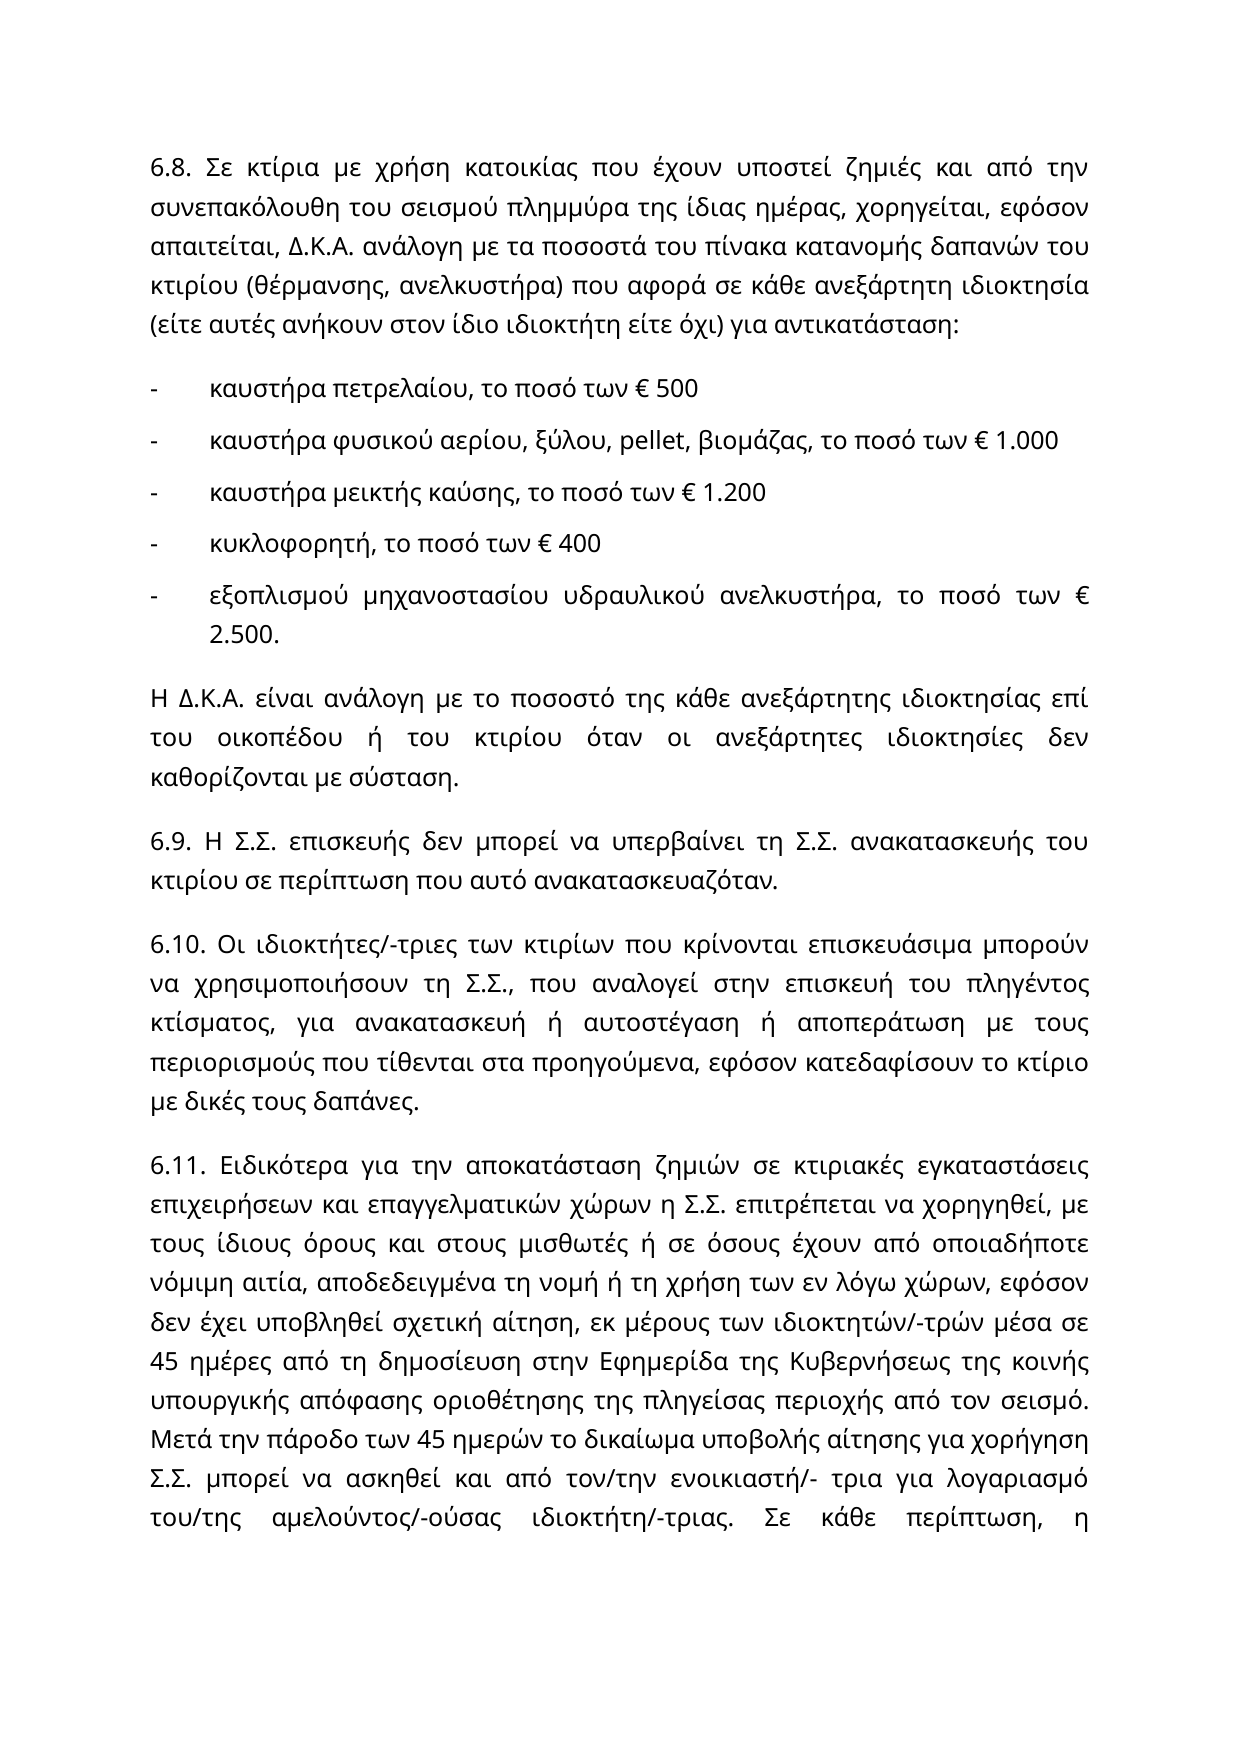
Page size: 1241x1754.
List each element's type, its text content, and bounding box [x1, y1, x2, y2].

text 6.8. Σε κτίρια με χρήση κατοικίας που έχουν υποστεί ζημιές και από την συνεπακόλουθη του σεισμού πλημμύρα της ίδιας ημέρας, χορηγείται, εφόσον απαιτείται, Δ.Κ.Α. ανάλογη με τα ποσοστά του πίνακα κατανομής δαπανών του κτιρίου (θέρμανσης, ανελκυστήρα) που αφορά σε κάθε ανεξάρτητη ιδιοκτησία (είτε αυτές ανήκουν στον ίδιο ιδιοκτήτη είτε όχι) για αντικατάσταση: [150, 150, 1090, 341]
text 6.10. Οι ιδιοκτήτες/-τριες των κτιρίων που κρίνονται επισκευάσιμα μπορούν να χρησιμοποιήσουν τη Σ.Σ., που αναλογεί στην επισκευή του πληγέντος κτίσματος, για ανακατασκευή ή αυτοστέγαση ή αποπεράτωση με τους περιορισμούς που τίθενται στα προηγούμενα, εφόσον κατεδαφίσουν το κτίριο με δικές τους δαπάνες. [150, 927, 1090, 1117]
text 6.11. Ειδικότερα για την αποκατάσταση ζημιών σε κτιριακές εγκαταστάσεις επιχειρήσεων και επαγγελματικών χώρων η Σ.Σ. επιτρέπεται να χορηγηθεί, με τους ίδιους όρους και στους μισθωτές ή σε όσους έχουν από οποιαδήποτε νόμιμη αιτία, αποδεδειγμένα τη νομή ή τη χρήση των εν λόγω χώρων, εφόσον δεν έχει υποβληθεί σχετική αίτηση, εκ μέρους των ιδιοκτητών/-τρών μέσα σε 45 ημέρες από τη δημοσίευση στην Εφημερίδα της Κυβερνήσεως της κοινής υπουργικής απόφασης οριοθέτησης της πληγείσας περιοχής από τον σεισμό. Μετά την πάροδο των 45 ημερών το δικαίωμα υποβολής αίτησης για χορήγηση Σ.Σ. μπορεί να ασκηθεί και από τον/την ενοικιαστή/- τρια για λογαριασμό του/της αμελούντος/-ούσας ιδιοκτήτη/-τριας. Σε κάθε περίπτωση, η [150, 1147, 1090, 1534]
list - καυστήρα μεικτής καύσης, το ποσό των € 1.200 [150, 474, 1090, 508]
text 6.9. H Σ.Σ. επισκευής δεν μπορεί να υπερβαίνει τη Σ.Σ. ανακατασκευής του κτιρίου σε περίπτωση που αυτό ανακατασκευαζόταν. [150, 823, 1090, 897]
list - εξοπλισμού μηχανοστασίου υδραυλικού ανελκυστήρα, το ποσό των € 2.500. [150, 577, 1090, 651]
text Η Δ.Κ.Α. είναι ανάλογη με το ποσοστό της κάθε ανεξάρτητης ιδιοκτησίας επί του οικοπέδου ή του κτιρίου όταν οι ανεξάρτητες ιδιοκτησίες δεν καθορίζονται με σύσταση. [150, 681, 1090, 793]
list - κυκλοφορητή, το ποσό των € 400 [150, 526, 1090, 560]
list - καυστήρα πετρελαίου, το ποσό των € 500 [150, 371, 1090, 405]
list - καυστήρα φυσικού αερίου, ξύλου, pellet, βιομάζας, το ποσό των € 1.000 [150, 422, 1090, 457]
